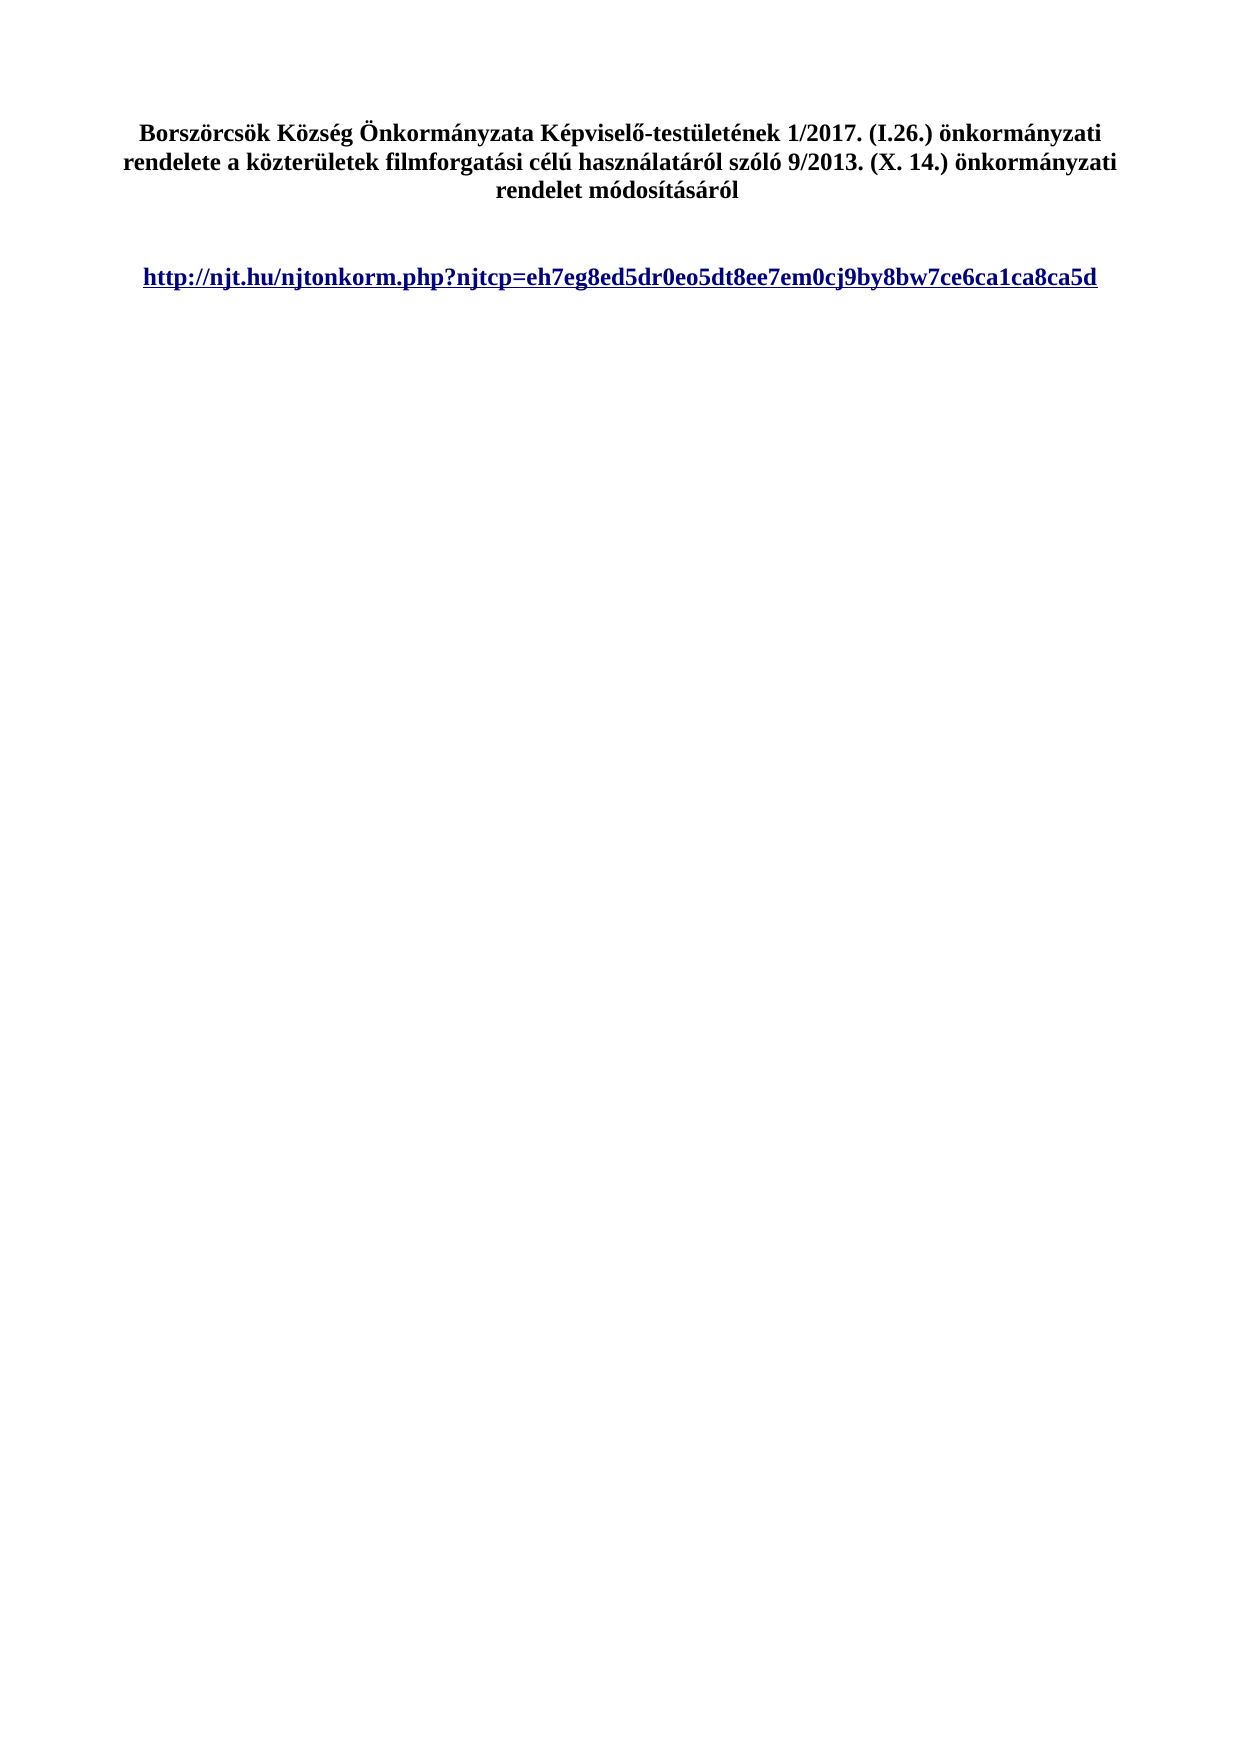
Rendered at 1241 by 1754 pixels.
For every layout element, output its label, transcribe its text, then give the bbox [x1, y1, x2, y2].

text Borszörcsök Község Önkormányzata Képviselő-testületének 1/2017. (I.26.) önkormányzati rendelete a közterületek filmforgatási célú használatáról szóló 9/2013. (X. 14.) önkormányzati rendelet módosításáról [118, 118, 1122, 204]
text http://njt.hu/njtonkorm.php?njtcp=eh7eg8ed5dr0eo5dt8ee7em0cj9by8bw7ce6ca1ca8ca5d [118, 262, 1122, 291]
